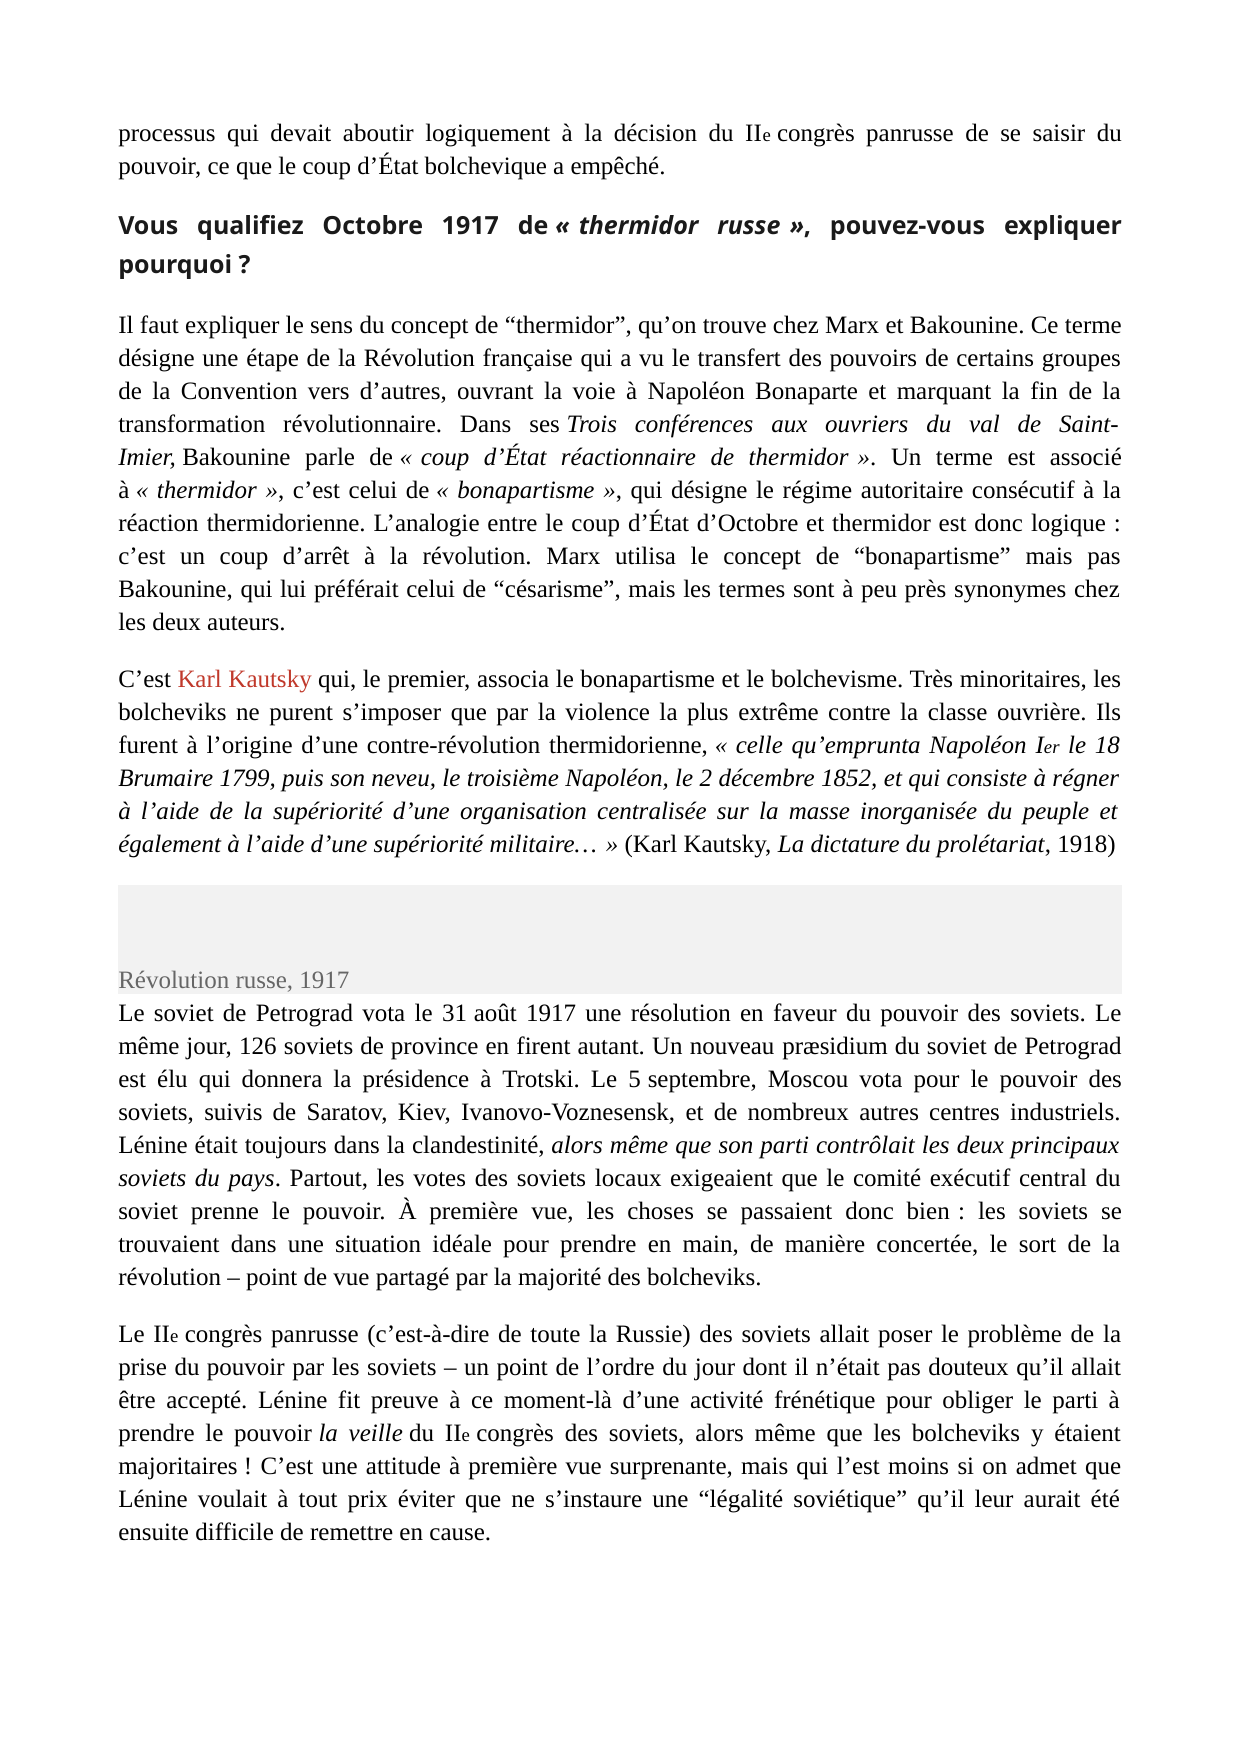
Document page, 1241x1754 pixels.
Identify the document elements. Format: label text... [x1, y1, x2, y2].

subtitle Vous qualifiez Octobre 1917 de « thermidor russe », pouvez-vous expliquer pourquoi ? [118, 208, 1122, 281]
text Il faut expliquer le sens du concept de “thermidor”, qu’on trouve chez Marx et Bakounine. Ce terme désigne une étape de la Révolution française qui a vu le transfert des pouvoirs de certains groupes de la Convention vers d’autres, ouvrant la voie à Napoléon Bonaparte et marquant la fin de la transformation révolutionnaire. Dans ses Trois conférences aux ouvriers du val de Saint-Imier, Bakounine parle de « coup d’État réactionnaire de thermidor ». Un terme est associé à « thermidor », c’est celui de « bonapartisme », qui désigne le régime autoritaire consécutif à la réaction thermidorienne. L’analogie entre le coup d’État d’Octobre et thermidor est donc logique : c’est un coup d’arrêt à la révolution. Marx utilisa le concept de “bonapartisme” mais pas Bakounine, qui lui préférait celui de “césarisme”, mais les termes sont à peu près synonymes chez les deux auteurs. [118, 310, 1122, 636]
text Le soviet de Petrograd vota le 31 août 1917 une résolution en faveur du pouvoir des soviets. Le même jour, 126 soviets de province en firent autant. Un nouveau præsidium du soviet de Petrograd est élu qui donnera la présidence à Trotski. Le 5 septembre, Moscou vota pour le pouvoir des soviets, suivis de Saratov, Kiev, Ivanovo-Voznesensk, et de nombreux autres centres industriels. Lénine était toujours dans la clandestinité, alors même que son parti contrôlait les deux principaux soviets du pays. Partout, les votes des soviets locaux exigeaient que le comité exécutif central du soviet prenne le pouvoir. À première vue, les choses se passaient donc bien : les soviets se trouvaient dans une situation idéale pour prendre en main, de manière concertée, le sort de la révolution – point de vue partagé par la majorité des bolcheviks. [118, 998, 1122, 1291]
text Révolution russe, 1917 [118, 965, 1122, 994]
text C’est Karl Kautsky qui, le premier, associa le bonapartisme et le bolchevisme. Très minoritaires, les bolcheviks ne purent s’imposer que par la violence la plus extrême contre la classe ouvrière. Ils furent à l’origine d’une contre-révolution thermidorienne, « celle qu’emprunta Napoléon Ier le 18 Brumaire 1799, puis son neveu, le troisième Napoléon, le 2 décembre 1852, et qui consiste à régner à l’aide de la supériorité d’une organisation centralisée sur la masse inorganisée du peuple et également à l’aide d’une supériorité militaire… » (Karl Kautsky, La dictature du prolétariat, 1918) [118, 664, 1122, 857]
text processus qui devait aboutir logiquement à la décision du IIe congrès panrusse de se saisir du pouvoir, ce que le coup d’État bolchevique a empêché. [118, 118, 1122, 180]
text Le IIe congrès panrusse (c’est-à-dire de toute la Russie) des soviets allait poser le problème de la prise du pouvoir par les soviets – un point de l’ordre du jour dont il n’était pas douteux qu’il allait être accepté. Lénine fit preuve à ce moment-là d’une activité frénétique pour obliger le parti à prendre le pouvoir la veille du IIe congrès des soviets, alors même que les bolcheviks y étaient majoritaires ! C’est une attitude à première vue surprenante, mais qui l’est moins si on admet que Lénine voulait à tout prix éviter que ne s’instaure une “légalité soviétique” qu’il leur aurait été ensuite difficile de remettre en cause. [118, 1319, 1122, 1546]
